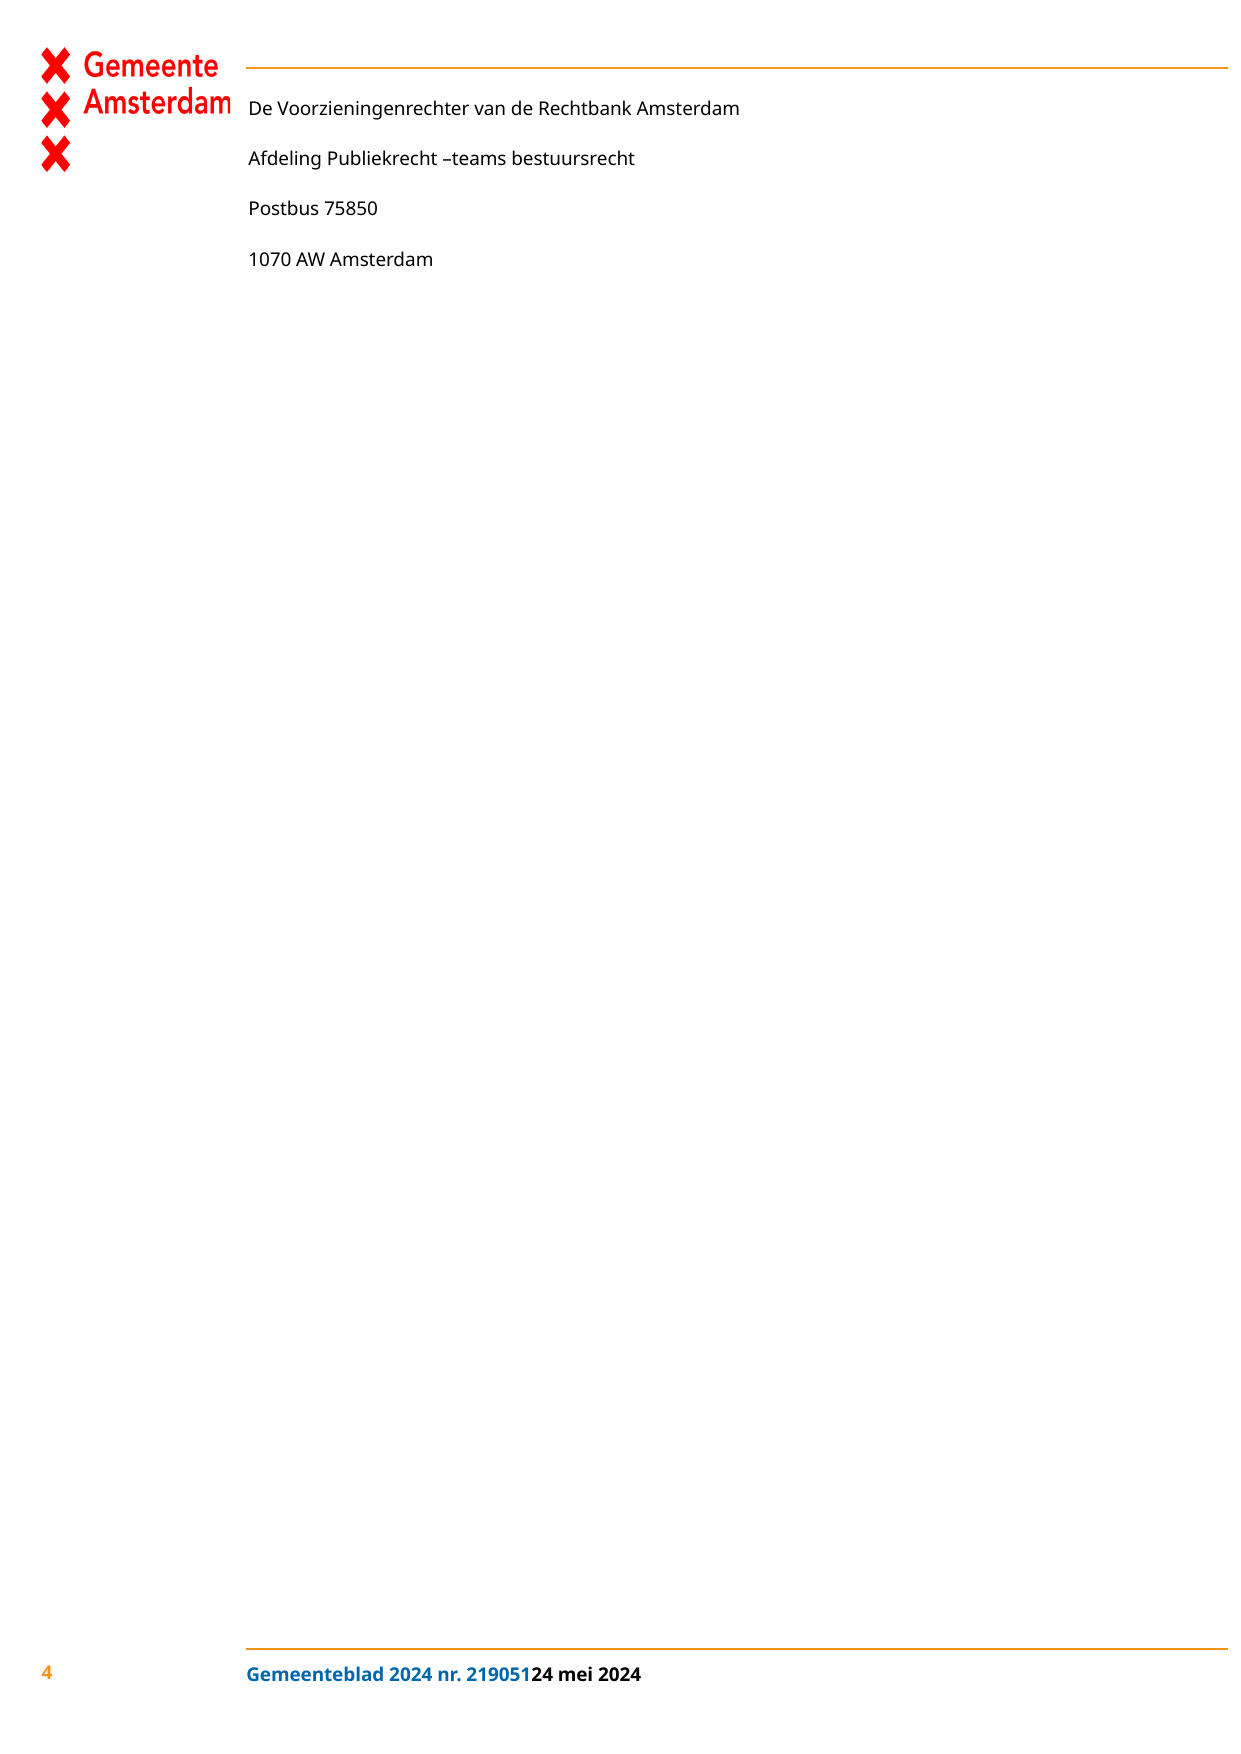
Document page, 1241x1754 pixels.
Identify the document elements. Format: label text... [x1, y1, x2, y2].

text De Voorzieningenrechter van de Rechtbank Amsterdam [248, 95, 1152, 121]
picture [41, 47, 231, 172]
text 1070 AW Amsterdam [248, 246, 1152, 272]
text Postbus 75850 [248, 196, 1152, 221]
text Afdeling Publiekrecht –teams bestuursrecht [248, 145, 1152, 171]
